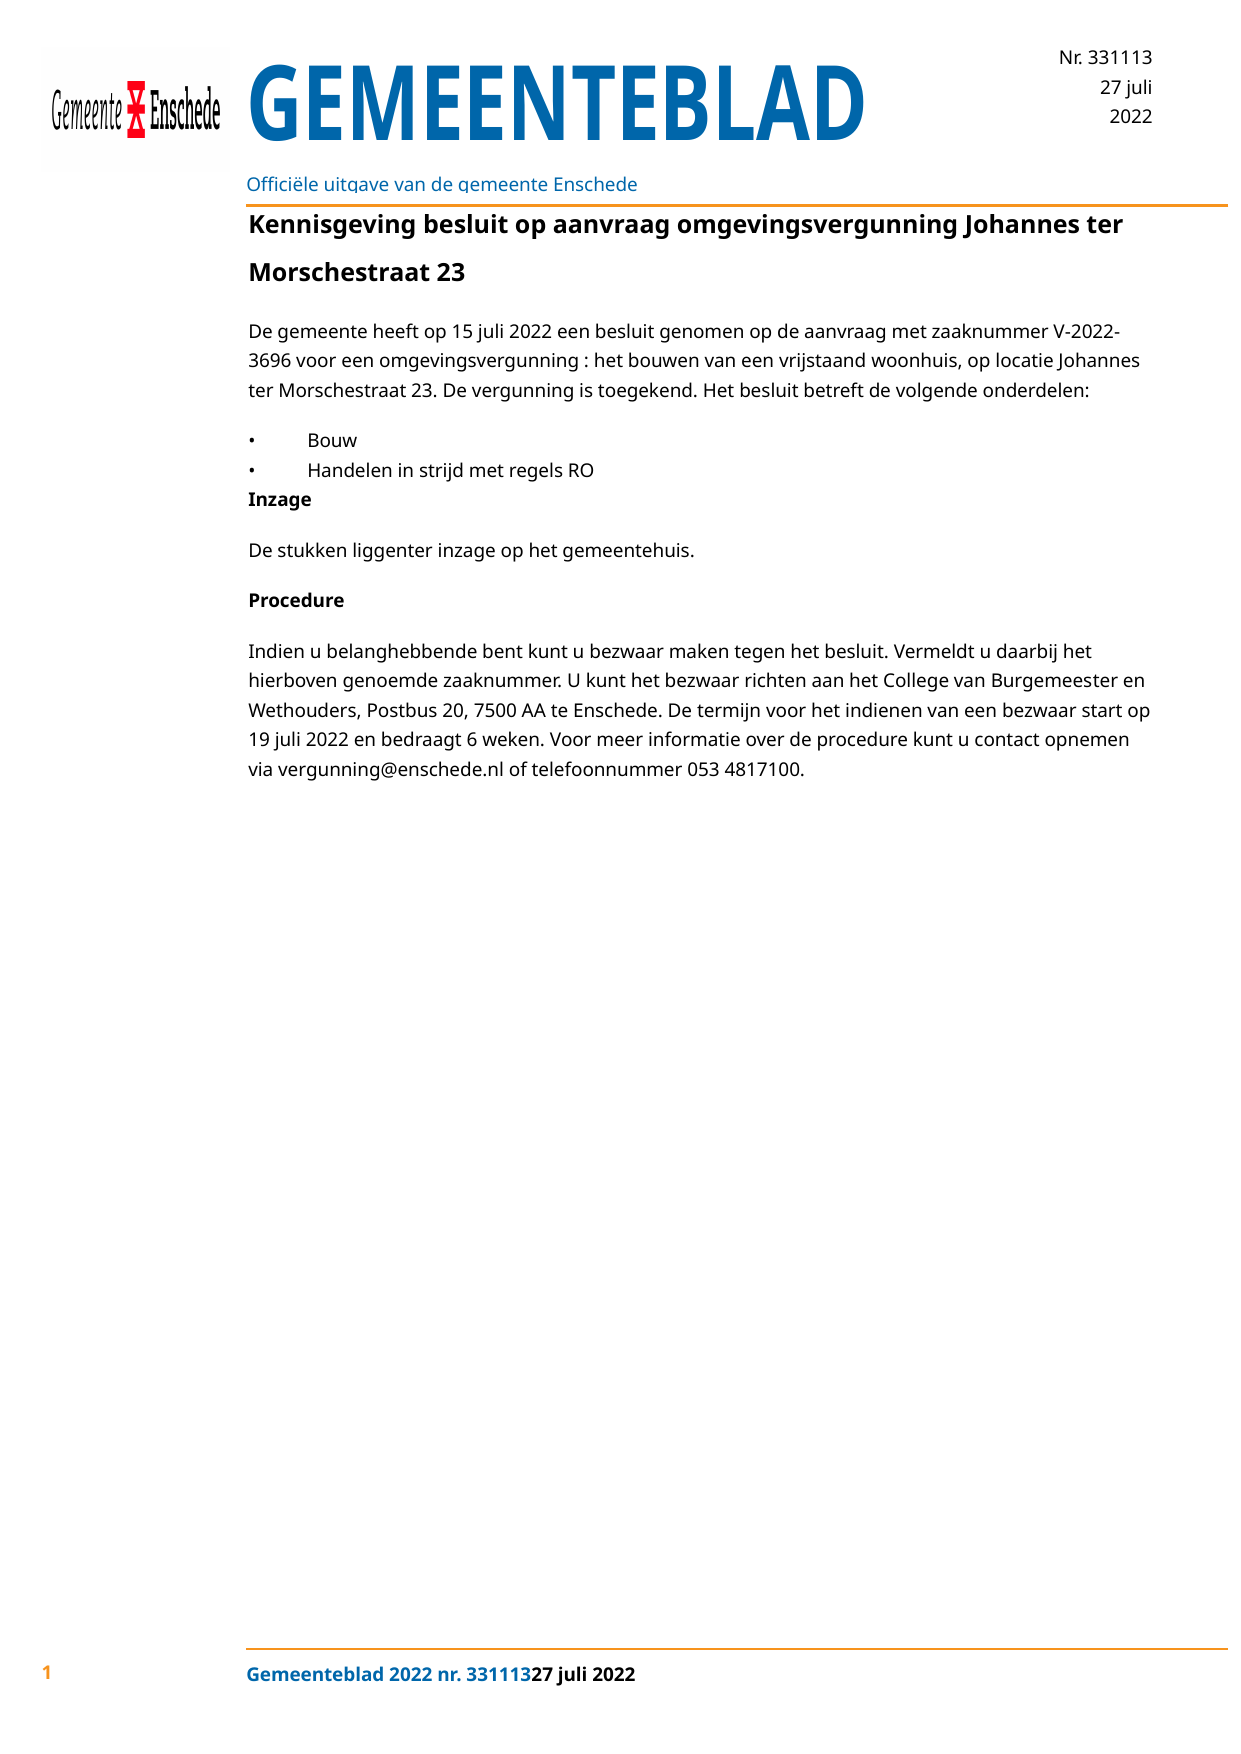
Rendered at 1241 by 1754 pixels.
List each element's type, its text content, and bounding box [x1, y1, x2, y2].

list Bouw [248, 427, 1152, 453]
text De gemeente heeft op 15 juli 2022 een besluit genomen op de aanvraag met zaaknummer V-2022-3696 voor een omgevingsvergunning : het bouwen van een vrijstaand woonhuis, op locatie Johannes ter Morschestraat 23. De vergunning is toegekend. Het besluit betreft de volgende onderdelen: [248, 318, 1152, 403]
text Kennisgeving besluit op aanvraag omgevingsvergunning Johannes ter Morschestraat 23 [248, 207, 1152, 288]
text Procedure [248, 587, 1152, 613]
text De stukken liggenter inzage op het gemeentehuis. [248, 537, 1152, 563]
picture [41, 47, 231, 172]
text Indien u belanghebbende bent kunt u bezwaar maken tegen het besluit. Vermeldt u daarbij het hierboven genoemde zaaknummer. U kunt het bezwaar richten aan het College van Burgemees­ter en Wethouders, Postbus 20, 7500 AA te Enschede. De termijn voor het indienen van een bezwaar start op 19 juli 2022 en bedraagt 6 weken. Voor meer informatie over de procedure kunt u contact opnemen via vergunning@enschede.nl of telefoonnummer 053 4817100. [248, 638, 1152, 782]
list Handelen in strijd met regels RO [248, 457, 1152, 483]
text Inzage [248, 487, 1152, 512]
